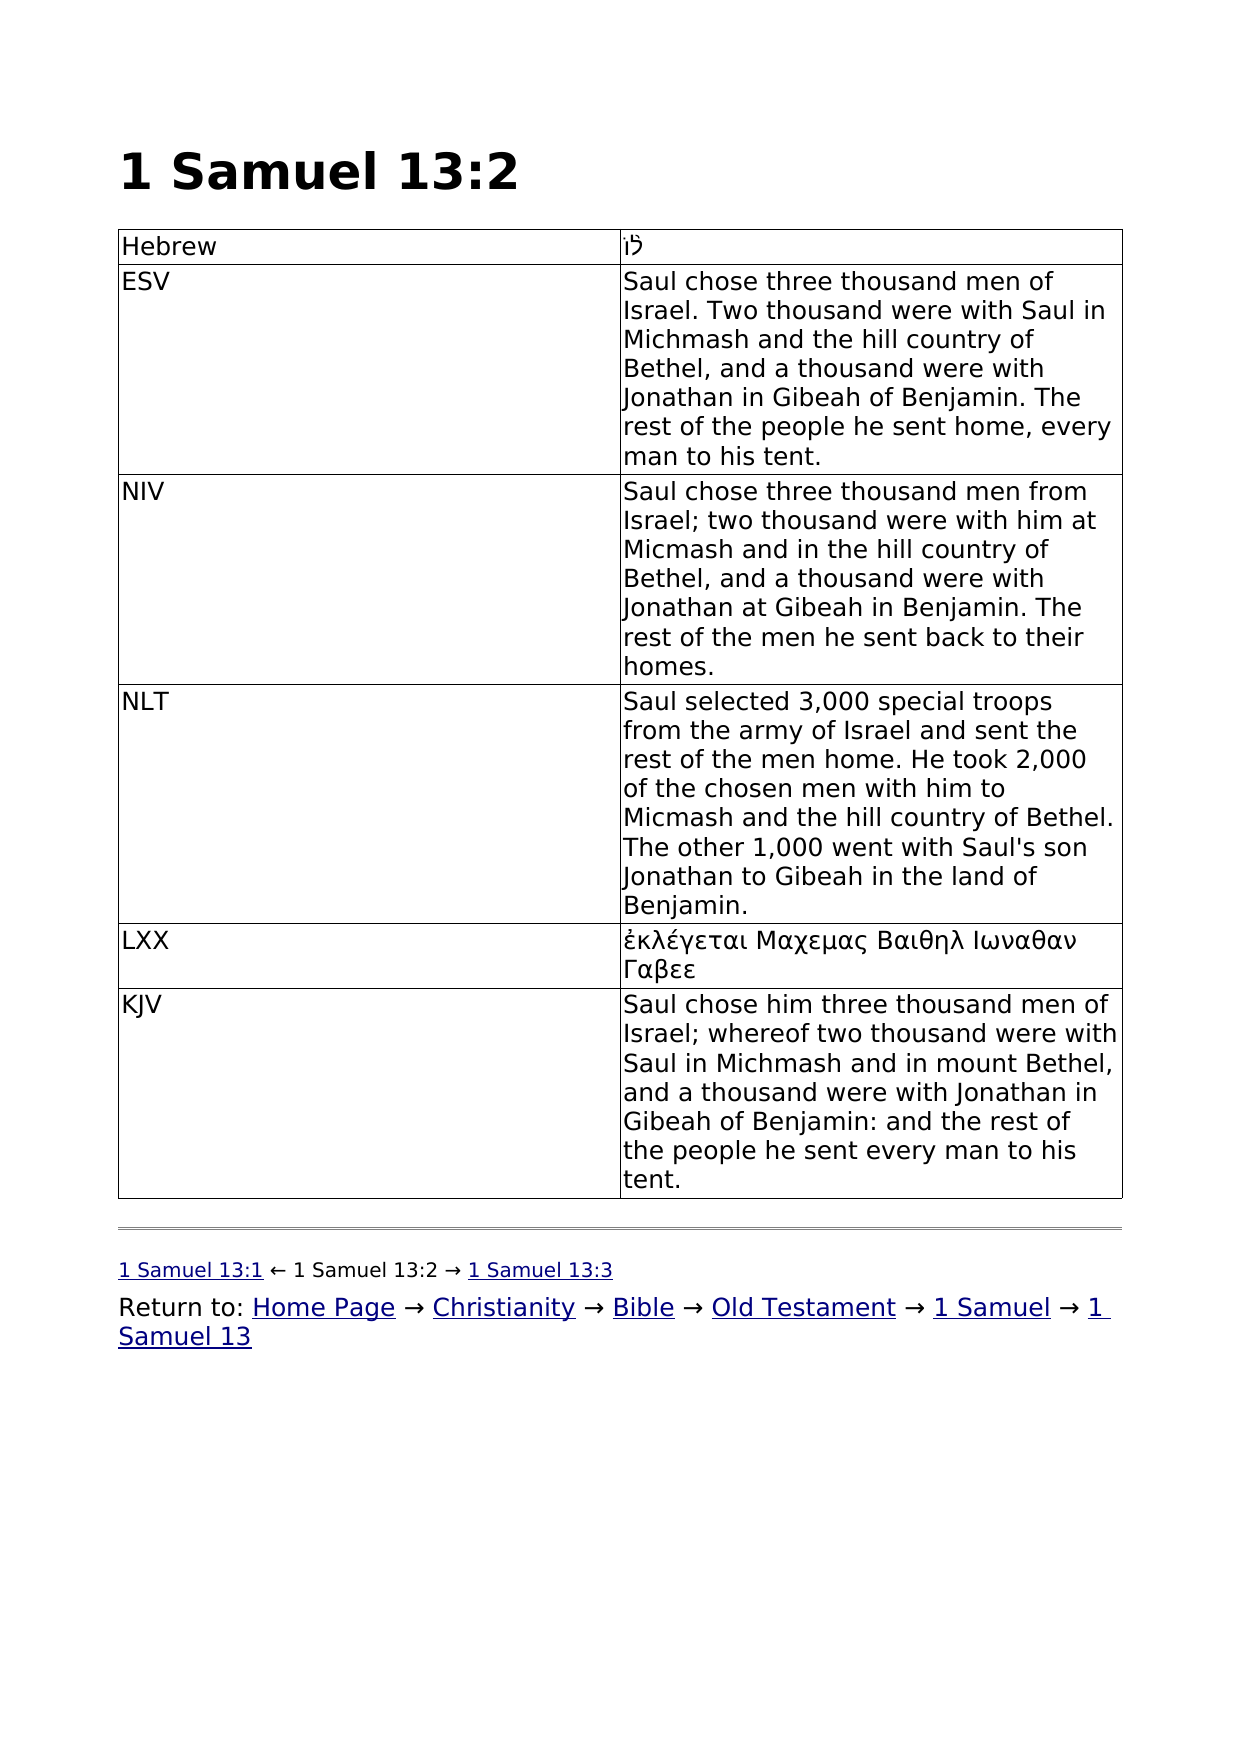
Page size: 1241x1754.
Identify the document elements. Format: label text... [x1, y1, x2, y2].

text 1 Samuel 13:1 ← 1 Samuel 13:2 → 1 Samuel 13:3 [118, 1259, 1122, 1293]
table_header ל֨וֹ [621, 230, 1122, 264]
table_header Hebrew [119, 230, 620, 264]
table_cell LXX [119, 924, 620, 987]
table_cell ESV [119, 265, 620, 474]
table_cell Saul chose him three thousand men of Israel; whereof two thousand were with Saul in Michmash and in mount Bethel, and a thousand were with Jonathan in Gibeah of Benjamin: and the rest of the people he sent every man to his tent. [621, 989, 1122, 1198]
table_cell NLT [119, 685, 620, 923]
table_cell Saul chose three thousand men of Israel. Two thousand were with Saul in Michmash and the hill country of Bethel, and a thousand were with Jonathan in Gibeah of Benjamin. The rest of the people he sent home, every man to his tent. [621, 265, 1122, 474]
table_cell Saul chose three thousand men from Israel; two thousand were with him at Micmash and in the hill country of Bethel, and a thousand were with Jonathan at Gibeah in Benjamin. The rest of the men he sent back to their homes. [621, 475, 1122, 684]
table_cell NIV [119, 475, 620, 684]
text Return to: Home Page → Christianity → Bible → Old Testament → 1 Samuel → 1 Samuel 13 [118, 1293, 1122, 1351]
table_cell ἐκλέγεται Μαχεμας Βαιθηλ Ιωναθαν Γαβεε [621, 924, 1122, 987]
table_cell KJV [119, 989, 620, 1198]
table_cell Saul selected 3,000 special troops from the army of Israel and sent the rest of the men home. He took 2,000 of the chosen men with him to Micmash and the hill country of Bethel. The other 1,000 went with Saul's son Jonathan to Gibeah in the land of Benjamin. [621, 685, 1122, 923]
subtitle 1 Samuel 13:2 [118, 143, 1122, 201]
